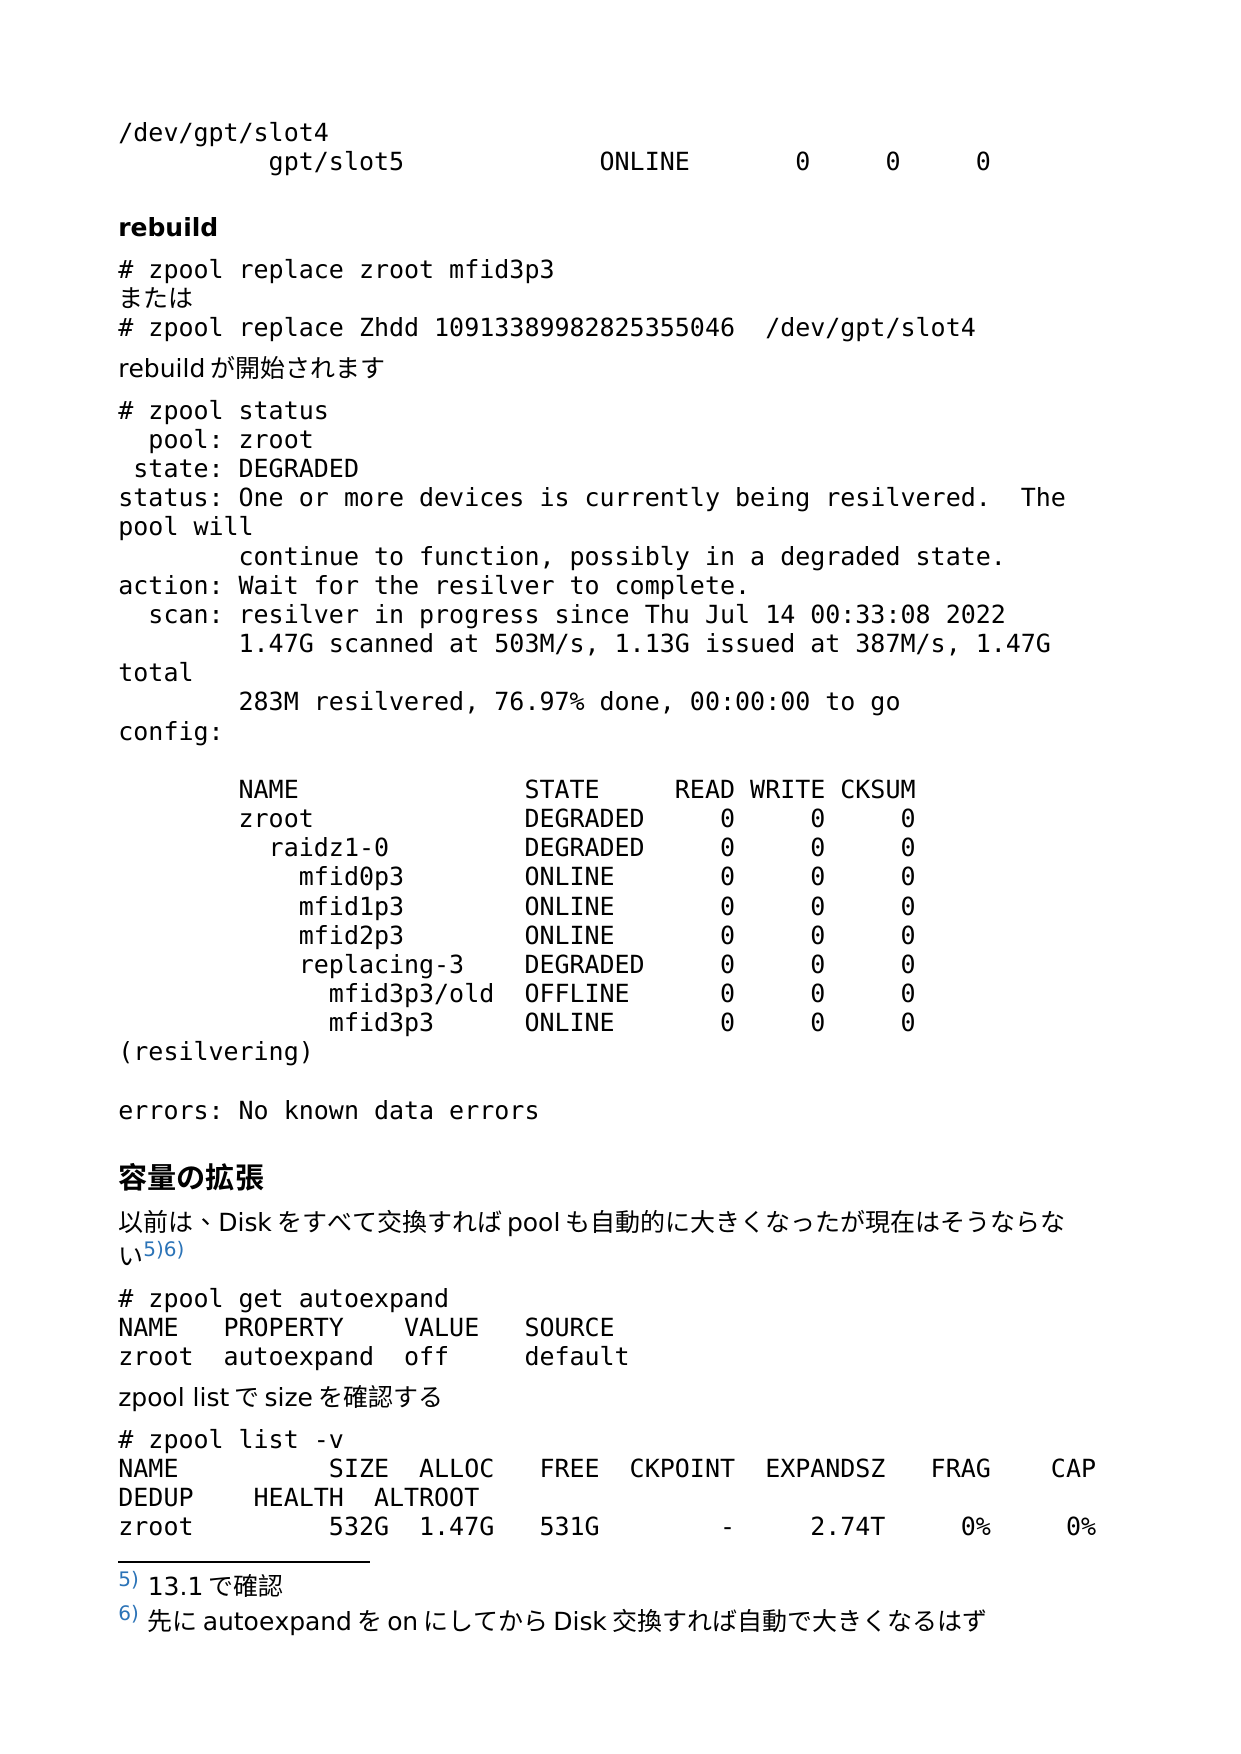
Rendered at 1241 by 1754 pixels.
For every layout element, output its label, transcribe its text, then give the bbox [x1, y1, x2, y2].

text # zpool status pool: zroot state: DEGRADED status: One or more devices is currently being resilvered. The pool will continue to function, possibly in a degraded state. action: Wait for the resilver to complete. scan: resilver in progress since Thu Jul 14 00:33:08 2022 1.47G scanned at 503M/s, 1.13G issued at 387M/s, 1.47G total 283M resilvered, 76.97% done, 00:00:00 to go config: NAME STATE READ WRITE CKSUM zroot DEGRADED 0 0 0 raidz1-0 DEGRADED 0 0 0 mfid0p3 ONLINE 0 0 0 mfid1p3 ONLINE 0 0 0 mfid2p3 ONLINE 0 0 0 replacing-3 DEGRADED 0 0 0 mfid3p3/old OFFLINE 0 0 0 mfid3p3 ONLINE 0 0 0 (resilvering) errors: No known data errors [118, 396, 1122, 1125]
text 先にautoexpandをonにしてからDisk交換すれば自動で大きくなるはず [118, 1602, 1122, 1636]
text 以前は、Diskをすべて交換すればpoolも自動的に大きくなったが現在はそうならない [118, 1208, 1122, 1271]
text # zpool replace zroot mfid3p3 または # zpool replace Zhdd 10913389982825355046 /dev/gpt/slot4 [118, 255, 1122, 342]
text # zpool list -v NAME SIZE ALLOC FREE CKPOINT EXPANDSZ FRAG CAP DEDUP HEALTH ALTROOT zroot 532G 1.47G 531G - 2.74T 0% 0% [118, 1425, 1122, 1542]
text rebuildが開始されます [118, 354, 1122, 383]
text 13.1で確認 [118, 1568, 1122, 1602]
text zpool listでsizeを確認する [118, 1383, 1122, 1412]
text /dev/gpt/slot4 gpt/slot5 ONLINE 0 0 0 [118, 118, 1122, 176]
text # zpool get autoexpand NAME PROPERTY VALUE SOURCE zroot autoexpand off default [118, 1284, 1122, 1371]
subtitle 容量の拡張 [118, 1162, 1122, 1196]
subtitle rebuild [118, 213, 1122, 242]
